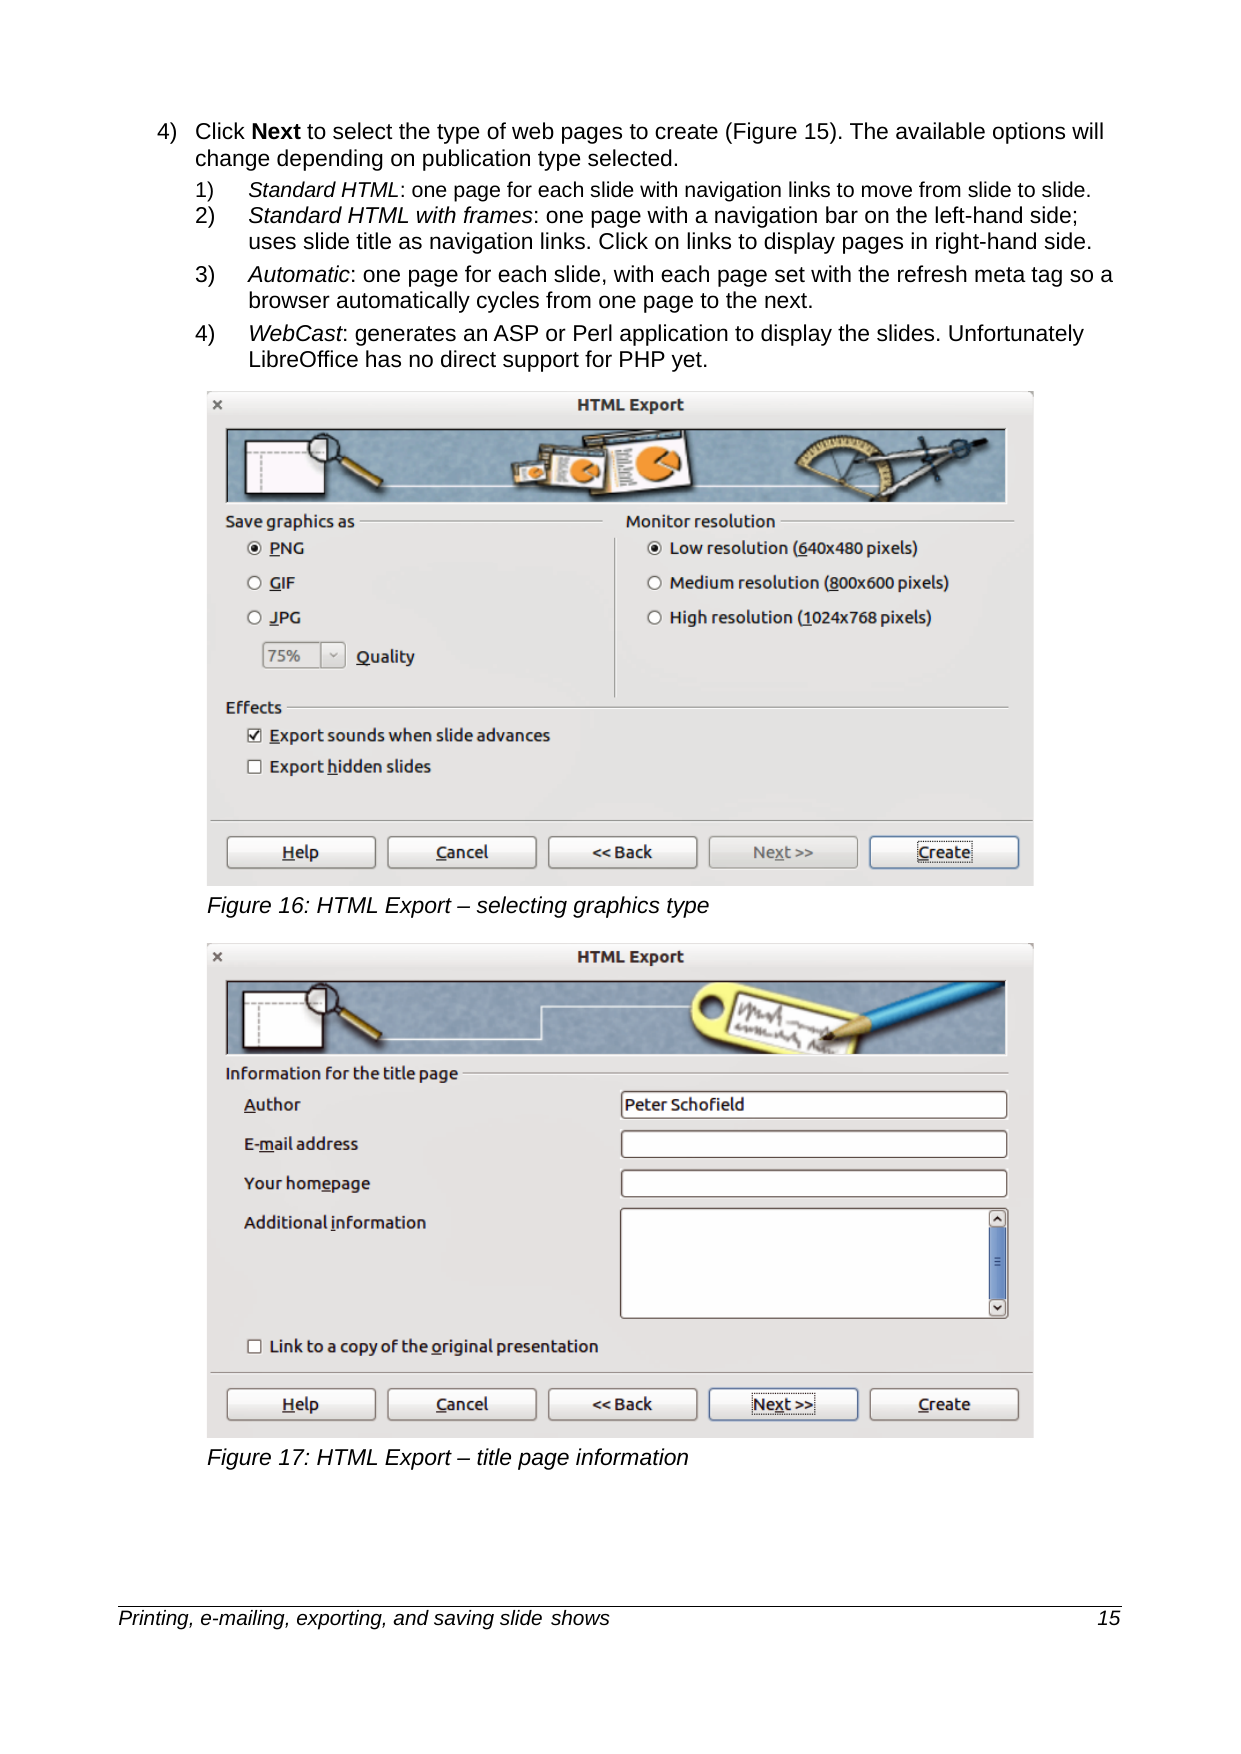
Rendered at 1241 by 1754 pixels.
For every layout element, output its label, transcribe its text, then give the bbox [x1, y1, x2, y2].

list WebCast: generates an ASP or Perl application to display the slides. Unfortunately LibreOffice has no direct support for PHP yet. [195, 320, 1122, 372]
picture [206, 391, 1034, 886]
list Standard HTML with frames: one page with a navigation bar on the left-hand side; uses slide title as navigation links. Click on links to display pages in right-hand side. [195, 202, 1122, 254]
list Automatic: one page for each slide, with each page set with the refresh meta tag so a browser automatically cycles from one page to the next. [195, 261, 1122, 313]
text Figure 17: HTML Export – title page information [207, 1444, 1033, 1470]
picture [206, 943, 1034, 1438]
list Standard HTML: one page for each slide with navigation links to move from slide to slide. [195, 177, 1122, 202]
list Click Next to select the type of web pages to create (Figure 15). The available options will change depending on publication type selected. [177, 118, 1122, 171]
text Figure 16: HTML Export – selecting graphics type [207, 892, 1033, 918]
